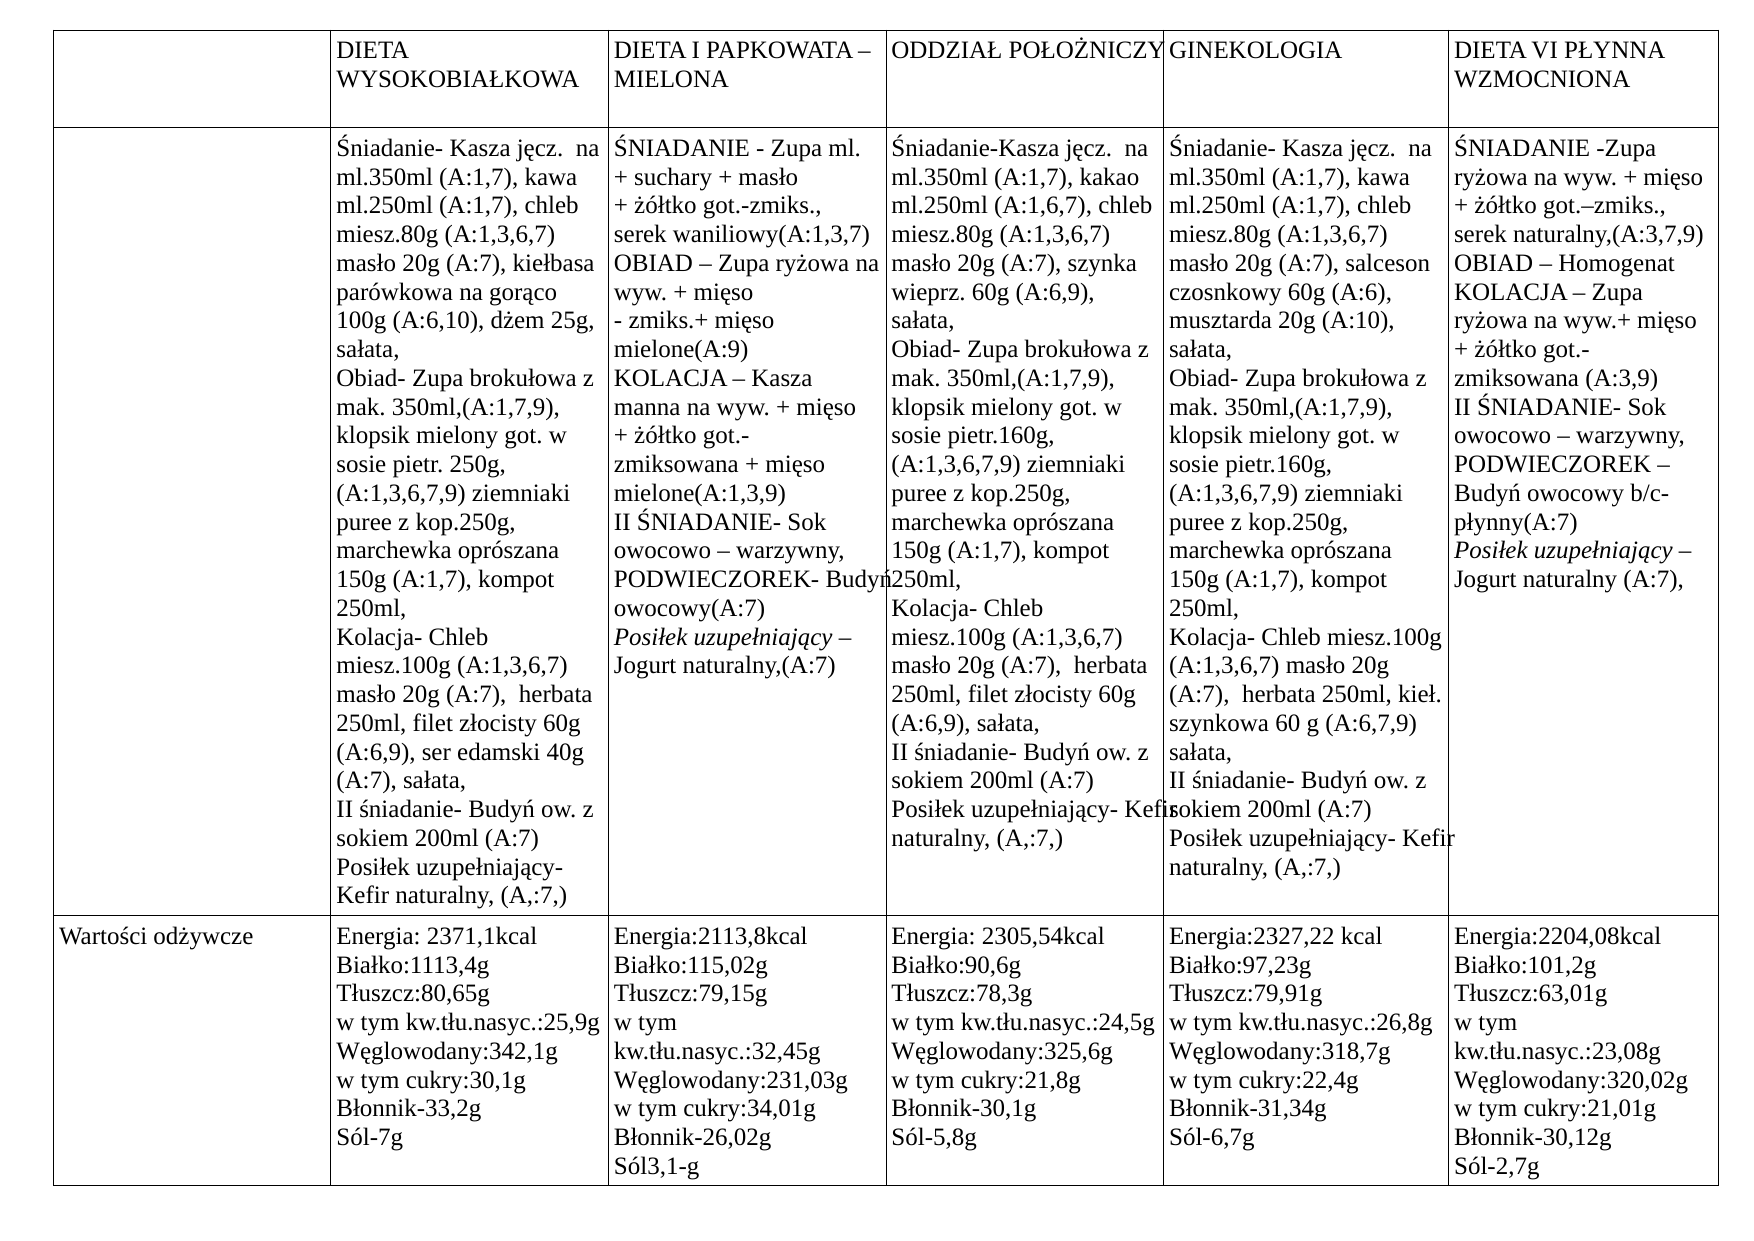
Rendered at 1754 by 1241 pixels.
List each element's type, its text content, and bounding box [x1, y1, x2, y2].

table_cell ŚNIADANIE -Zupa ryżowa na wyw. + mięso + żółtko got.–zmiks., serek naturalny,(A:3,7,9) OBIAD – Homogenat KOLACJA – Zupa ryżowa na wyw.+ mięso + żółtko got.- zmiksowana (A:3,9) II ŚNIADANIE- Sok owocowo – warzywny, PODWIECZOREK – Budyń owocowy b/c- płynny(A:7) Posiłek uzupełniający –Jogurt naturalny (A:7), [1449, 128, 1718, 915]
table_cell DIETA VI PŁYNNA WZMOCNIONA [1449, 31, 1718, 127]
table_cell Śniadanie-Kasza jęcz. na ml.350ml (A:1,7), kakao ml.250ml (A:1,6,7), chleb miesz.80g (A:1,3,6,7) masło 20g (A:7), szynka wieprz. 60g (A:6,9), sałata, Obiad- Zupa brokułowa z mak. 350ml,(A:1,7,9), klopsik mielony got. w sosie pietr.160g,(A:1,3,6,7,9) ziemniaki puree z kop.250g, marchewka oprószana 150g (A:1,7), kompot 250ml, Kolacja- Chleb miesz.100g (A:1,3,6,7) masło 20g (A:7), herbata 250ml, filet złocisty 60g (A:6,9), sałata, II śniadanie- Budyń ow. z sokiem 200ml (A:7) Posiłek uzupełniający- Kefir naturalny, (A,:7,) [887, 128, 1163, 915]
table_cell [54, 128, 330, 915]
table_cell ŚNIADANIE - Zupa ml. + suchary + masło + żółtko got.-zmiks., serek waniliowy(A:1,3,7) OBIAD – Zupa ryżowa na wyw. + mięso - zmiks.+ mięso mielone(A:9) KOLACJA – Kasza manna na wyw. + mięso + żółtko got.- zmiksowana + mięso mielone(A:1,3,9) II ŚNIADANIE- Sok owocowo – warzywny, PODWIECZOREK- Budyń owocowy(A:7) Posiłek uzupełniający – Jogurt naturalny,(A:7) [609, 128, 886, 915]
table_cell Energia:2327,22 kcal Białko:97,23g Tłuszcz:79,91g w tym kw.tłu.nasyc.:26,8g Węglowodany:318,7g w tym cukry:22,4g Błonnik-31,34g Sól-6,7g [1164, 916, 1448, 1185]
table_cell Energia:2204,08kcal Białko:101,2g Tłuszcz:63,01g w tym kw.tłu.nasyc.:23,08g Węglowodany:320,02g w tym cukry:21,01g Błonnik-30,12g Sól-2,7g [1449, 916, 1718, 1185]
table_cell DIETA WYSOKOBIAŁKOWA [331, 31, 608, 127]
table_cell ODDZIAŁ POŁOŻNICZY [887, 31, 1163, 127]
table_cell Śniadanie- Kasza jęcz. na ml.350ml (A:1,7), kawa ml.250ml (A:1,7), chleb miesz.80g (A:1,3,6,7) masło 20g (A:7), kiełbasa parówkowa na gorąco 100g (A:6,10), dżem 25g, sałata, Obiad- Zupa brokułowa z mak. 350ml,(A:1,7,9), klopsik mielony got. w sosie pietr. 250g,(A:1,3,6,7,9) ziemniaki puree z kop.250g, marchewka oprószana 150g (A:1,7), kompot 250ml, Kolacja- Chleb miesz.100g (A:1,3,6,7) masło 20g (A:7), herbata 250ml, filet złocisty 60g (A:6,9), ser edamski 40g (A:7), sałata, II śniadanie- Budyń ow. z sokiem 200ml (A:7) Posiłek uzupełniający-Kefir naturalny, (A,:7,) [331, 128, 608, 915]
table_cell Energia:2113,8kcal Białko:115,02g Tłuszcz:79,15g w tym kw.tłu.nasyc.:32,45g Węglowodany:231,03g w tym cukry:34,01g Błonnik-26,02g Sól3,1-g [609, 916, 886, 1185]
table_cell [54, 31, 330, 127]
table_cell DIETA I PAPKOWATA – MIELONA [609, 31, 886, 127]
table_cell Wartości odżywcze [54, 916, 330, 1185]
table_cell Śniadanie- Kasza jęcz. na ml.350ml (A:1,7), kawa ml.250ml (A:1,7), chleb miesz.80g (A:1,3,6,7) masło 20g (A:7), salceson czosnkowy 60g (A:6), musztarda 20g (A:10), sałata, Obiad- Zupa brokułowa z mak. 350ml,(A:1,7,9), klopsik mielony got. w sosie pietr.160g,(A:1,3,6,7,9) ziemniaki puree z kop.250g, marchewka oprószana 150g (A:1,7), kompot 250ml, Kolacja- Chleb miesz.100g (A:1,3,6,7) masło 20g (A:7), herbata 250ml, kieł. szynkowa 60 g (A:6,7,9) sałata, II śniadanie- Budyń ow. z sokiem 200ml (A:7) Posiłek uzupełniający- Kefir naturalny, (A,:7,) [1164, 128, 1448, 915]
table_cell Energia: 2371,1kcal Białko:1113,4g Tłuszcz:80,65g w tym kw.tłu.nasyc.:25,9g Węglowodany:342,1g w tym cukry:30,1g Błonnik-33,2g Sól-7g [331, 916, 608, 1185]
table_cell GINEKOLOGIA [1164, 31, 1448, 127]
table_cell Energia: 2305,54kcal Białko:90,6g Tłuszcz:78,3g w tym kw.tłu.nasyc.:24,5g Węglowodany:325,6g w tym cukry:21,8g Błonnik-30,1g Sól-5,8g [887, 916, 1163, 1185]
